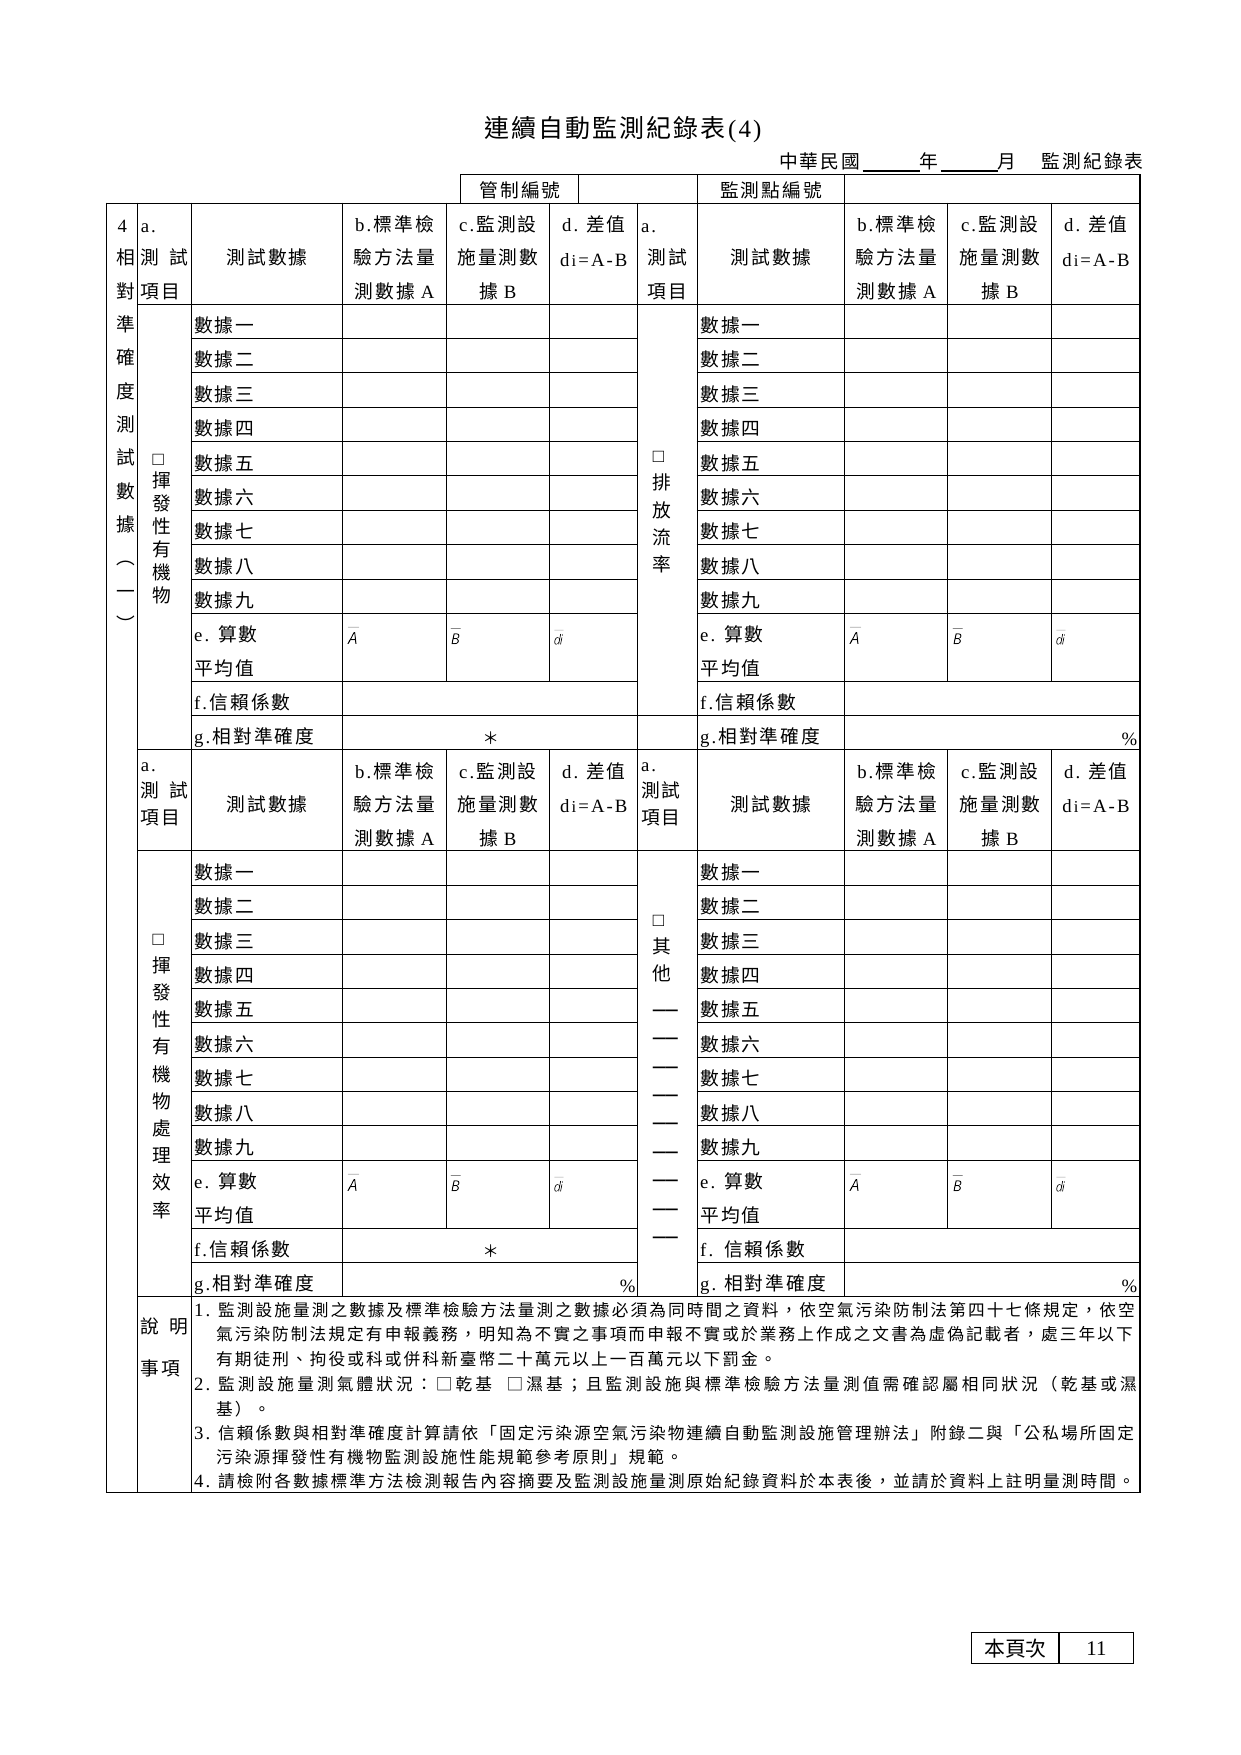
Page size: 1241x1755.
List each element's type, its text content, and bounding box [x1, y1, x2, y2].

table_cell [1052, 305, 1139, 338]
table_cell [550, 511, 637, 544]
table_cell [1052, 920, 1139, 953]
table_cell [550, 545, 637, 578]
table_cell 數據一 [192, 851, 342, 885]
table_cell 測試數據 [698, 204, 844, 303]
table_cell [343, 1058, 446, 1091]
table_cell [447, 886, 549, 919]
table_cell [845, 408, 947, 441]
table_cell [1052, 511, 1139, 544]
table_cell □揮發性有機物 [138, 305, 191, 749]
table_cell [1052, 373, 1139, 407]
table_cell 數據六 [192, 1023, 342, 1057]
table_cell [447, 1092, 549, 1125]
table_cell [845, 955, 947, 988]
table_cell % [845, 1263, 1139, 1296]
table_cell 數據五 [698, 442, 844, 475]
table_header [845, 175, 1139, 202]
table_cell [845, 511, 947, 544]
table_cell 數據六 [698, 1023, 844, 1057]
table_cell [550, 339, 637, 372]
table_cell [343, 511, 446, 544]
table_cell [948, 955, 1051, 988]
table_cell 測試數據 [192, 750, 342, 850]
table_cell 數據七 [698, 511, 844, 544]
table_cell 數據七 [698, 1058, 844, 1091]
table_cell [343, 476, 446, 510]
table_cell 數據二 [698, 339, 844, 372]
table_cell [845, 1229, 1139, 1262]
table_cell [550, 1023, 637, 1057]
table_cell g.相對準確度 [698, 716, 844, 749]
table_cell [343, 614, 446, 681]
table_cell 差值 di=A-B [550, 750, 637, 850]
table_cell [948, 1092, 1051, 1125]
table_cell [948, 339, 1051, 372]
table_cell 數據八 [192, 1092, 342, 1125]
table_cell [550, 373, 637, 407]
table_cell b.標準檢驗方法量測數據A [845, 204, 947, 303]
table_cell c.監測設施量測數據B [447, 750, 549, 850]
table_cell [343, 989, 446, 1022]
table_cell [343, 1161, 446, 1227]
table_cell [845, 886, 947, 919]
table_cell [845, 1092, 947, 1125]
table_cell [343, 339, 446, 372]
table_cell c.監測設施量測數據B [948, 750, 1051, 850]
table_cell [550, 305, 637, 338]
table_cell [1052, 408, 1139, 441]
table_cell 數據二 [698, 886, 844, 919]
table_cell [447, 580, 549, 613]
table_cell [1052, 851, 1139, 885]
table_cell [1052, 1058, 1139, 1091]
table_cell [845, 305, 947, 338]
table_cell [948, 1161, 1051, 1227]
table_cell [550, 614, 637, 681]
table_cell 數據六 [192, 476, 342, 510]
table_cell [1052, 886, 1139, 919]
table_cell [447, 920, 549, 953]
table_cell c.監測設施量測數據B [948, 204, 1051, 303]
table_cell [1052, 1092, 1139, 1125]
table_cell [447, 955, 549, 988]
text 中華民國 年 月 監測紀錄表 [118, 147, 1143, 174]
table_cell [845, 476, 947, 510]
table_cell [343, 580, 446, 613]
table_cell [845, 682, 1139, 715]
table_cell 數據三 [698, 373, 844, 407]
table_cell [447, 1023, 549, 1057]
table_cell [447, 339, 549, 372]
table_cell □排放流率 [638, 305, 697, 715]
table_cell [343, 851, 446, 885]
table_cell [550, 1092, 637, 1125]
table_header [138, 174, 191, 202]
table_cell 說明事項 [138, 1297, 191, 1492]
table_cell [447, 1126, 549, 1160]
table_cell 數據九 [698, 1126, 844, 1160]
table_cell [343, 920, 446, 953]
table_cell [845, 851, 947, 885]
table_cell [447, 511, 549, 544]
table_cell [638, 716, 697, 749]
table_cell 數據三 [192, 373, 342, 407]
table_cell [550, 442, 637, 475]
table_cell [1052, 955, 1139, 988]
table_header [579, 175, 697, 202]
table_cell [948, 476, 1051, 510]
table_cell 數據四 [192, 955, 342, 988]
table_cell [550, 408, 637, 441]
table_cell [550, 886, 637, 919]
table_header [191, 174, 343, 202]
table_cell c.監測設施量測數據B [447, 204, 549, 303]
table_cell [1052, 476, 1139, 510]
table_cell [447, 442, 549, 475]
table_cell [550, 955, 637, 988]
table_cell 數據三 [192, 920, 342, 953]
table_cell 數據九 [192, 1126, 342, 1160]
table_cell [447, 851, 549, 885]
table_cell 測試數據 [698, 750, 844, 850]
table_cell [1052, 1126, 1139, 1160]
table_cell [343, 305, 446, 338]
table_cell f.信賴係數 [698, 682, 844, 715]
table_cell 數據四 [192, 408, 342, 441]
table_cell [1052, 1023, 1139, 1057]
table_cell 數據一 [698, 851, 844, 885]
table_cell 數據二 [192, 339, 342, 372]
table_cell [1052, 545, 1139, 578]
table_cell [1052, 580, 1139, 613]
table_cell [948, 511, 1051, 544]
table_cell [343, 682, 637, 715]
table_cell [447, 614, 549, 681]
table_cell 數據一 [698, 305, 844, 338]
table_cell □揮發性有機物處理效率 [138, 851, 191, 1296]
table_cell [343, 373, 446, 407]
table_cell [845, 1023, 947, 1057]
table_cell [948, 580, 1051, 613]
table_cell a. 測試項目 [138, 750, 191, 850]
table_cell ＊ [343, 716, 637, 749]
table_cell 相對準確度 [698, 1263, 844, 1296]
table_cell [948, 851, 1051, 885]
table_cell 測試數據 [192, 204, 342, 303]
table_cell 差值 di=A-B [1052, 750, 1139, 850]
table_cell b.標準檢驗方法量測數據A [845, 750, 947, 850]
table_cell [948, 1023, 1051, 1057]
table_header 管制編號 [461, 175, 578, 202]
table_cell 數據八 [192, 545, 342, 578]
table_cell [948, 614, 1051, 681]
table_cell [447, 1161, 549, 1227]
table_cell [343, 955, 446, 988]
table_cell [550, 1161, 637, 1227]
table_cell [948, 886, 1051, 919]
table_cell □其他__________________ [638, 851, 697, 1296]
table_cell 數據五 [698, 989, 844, 1022]
table_cell [948, 1126, 1051, 1160]
table_cell 數據二 [192, 886, 342, 919]
table_cell 數據五 [192, 989, 342, 1022]
table_cell a. 測試項目 [638, 750, 697, 850]
table_cell [948, 373, 1051, 407]
table_cell 信賴係數 [698, 1229, 844, 1262]
table_cell [447, 408, 549, 441]
table_cell 數據一 [192, 305, 342, 338]
table_cell [948, 989, 1051, 1022]
table_cell [447, 373, 549, 407]
table_cell 差值 di=A-B [550, 204, 637, 303]
table_cell 差值 di=A-B [1052, 204, 1139, 303]
table_cell 數據八 [698, 545, 844, 578]
table_cell [343, 1092, 446, 1125]
table_cell 算數 平均值 [698, 1161, 844, 1227]
table_cell [845, 373, 947, 407]
table_cell [845, 1058, 947, 1091]
table_cell [948, 408, 1051, 441]
table_cell [1052, 442, 1139, 475]
table_cell 4 相 對 準 確 度 測 試 數 據 ︵一︶ [107, 204, 137, 1492]
table_cell 數據九 [698, 580, 844, 613]
table_cell [550, 1058, 637, 1091]
table_cell f.信賴係數 [192, 682, 342, 715]
table_cell [1052, 989, 1139, 1022]
table_header [106, 174, 138, 202]
table_cell [845, 989, 947, 1022]
table_cell 數據七 [192, 511, 342, 544]
table_cell 數據七 [192, 1058, 342, 1091]
table_cell [845, 920, 947, 953]
table_cell [447, 989, 549, 1022]
table_header 監測點編號 [698, 175, 844, 202]
table_cell [550, 1126, 637, 1160]
table_cell [845, 614, 947, 681]
table_cell [1052, 614, 1139, 681]
table_cell [550, 476, 637, 510]
table_cell [845, 339, 947, 372]
table_cell [343, 545, 446, 578]
table_cell [948, 920, 1051, 953]
table_cell f.信賴係數 [192, 1229, 342, 1262]
table_cell [343, 886, 446, 919]
table_cell 數據九 [192, 580, 342, 613]
table_cell [447, 545, 549, 578]
table_cell a. 測試項目 [638, 204, 697, 303]
table_cell 數據六 [698, 476, 844, 510]
table_cell [845, 580, 947, 613]
table_cell % [343, 1263, 637, 1296]
table_cell 算數 平均值 [698, 614, 844, 681]
table_cell 數據四 [698, 408, 844, 441]
table_cell [343, 1023, 446, 1057]
table_cell [550, 989, 637, 1022]
table_cell [1052, 339, 1139, 372]
table_cell [447, 305, 549, 338]
table_cell [1052, 1161, 1139, 1227]
table_cell 數據四 [698, 955, 844, 988]
table_cell [343, 408, 446, 441]
table_cell [948, 1058, 1051, 1091]
table_cell [845, 1126, 947, 1160]
table_cell 數據八 [698, 1092, 844, 1125]
table_cell 算數 平均值 [192, 614, 342, 681]
table_cell [845, 1161, 947, 1227]
table_cell [447, 476, 549, 510]
table_cell [845, 545, 947, 578]
table_cell 算數 平均值 [192, 1161, 342, 1227]
table_cell b.標準檢驗方法量測數據A [343, 750, 446, 850]
table_cell [447, 1058, 549, 1091]
table_cell [550, 851, 637, 885]
table_cell b.標準檢驗方法量測數據A [343, 204, 446, 303]
table_cell [948, 305, 1051, 338]
table_header [446, 174, 460, 202]
text 連續自動監測紀錄表(4) [118, 101, 1127, 147]
table_cell % [845, 716, 1139, 749]
table_cell 監測設施量測之數據及標準檢驗方法量測之數據必須為同時間之資料，依空氣污染防制法第四十七條規定，依空氣污染防制法規定有申報義務，明知為不實之事項而申報不實或於業務上作成之文書為虛偽記載者，處三年以下有期徒刑、拘役或科或併科新臺幣二十萬元以上一百萬元以下罰金。 監測設施量測氣體狀況：□乾基 □濕基；且監測設施與標準檢驗方法量測值需確認屬相同狀況（乾基或濕基）。 信賴係數與相對準確度計算請依「固定污染源空氣污染物連續自動監測設施管理辦法」附錄二與「公私場所固定污染源揮發性有機物監測設施性能規範參考原則」規範。 請檢附各數據標準方法檢測報告內容摘要及監測設施量測原始紀錄資料於本表後，並請於資料上註明量測時間。 [192, 1297, 1139, 1492]
table_cell [948, 442, 1051, 475]
table_cell 數據三 [698, 920, 844, 953]
table_cell 數據五 [192, 442, 342, 475]
table_cell [343, 1126, 446, 1160]
table_cell ＊ [343, 1229, 637, 1262]
table_cell [845, 442, 947, 475]
table_cell [550, 580, 637, 613]
table_header [343, 174, 446, 202]
table_cell g.相對準確度 [192, 716, 342, 749]
table_cell [343, 442, 446, 475]
table_cell [948, 545, 1051, 578]
table_cell [550, 920, 637, 953]
table_cell g.相對準確度 [192, 1263, 342, 1296]
table_cell a. 測試項目 [138, 204, 191, 303]
